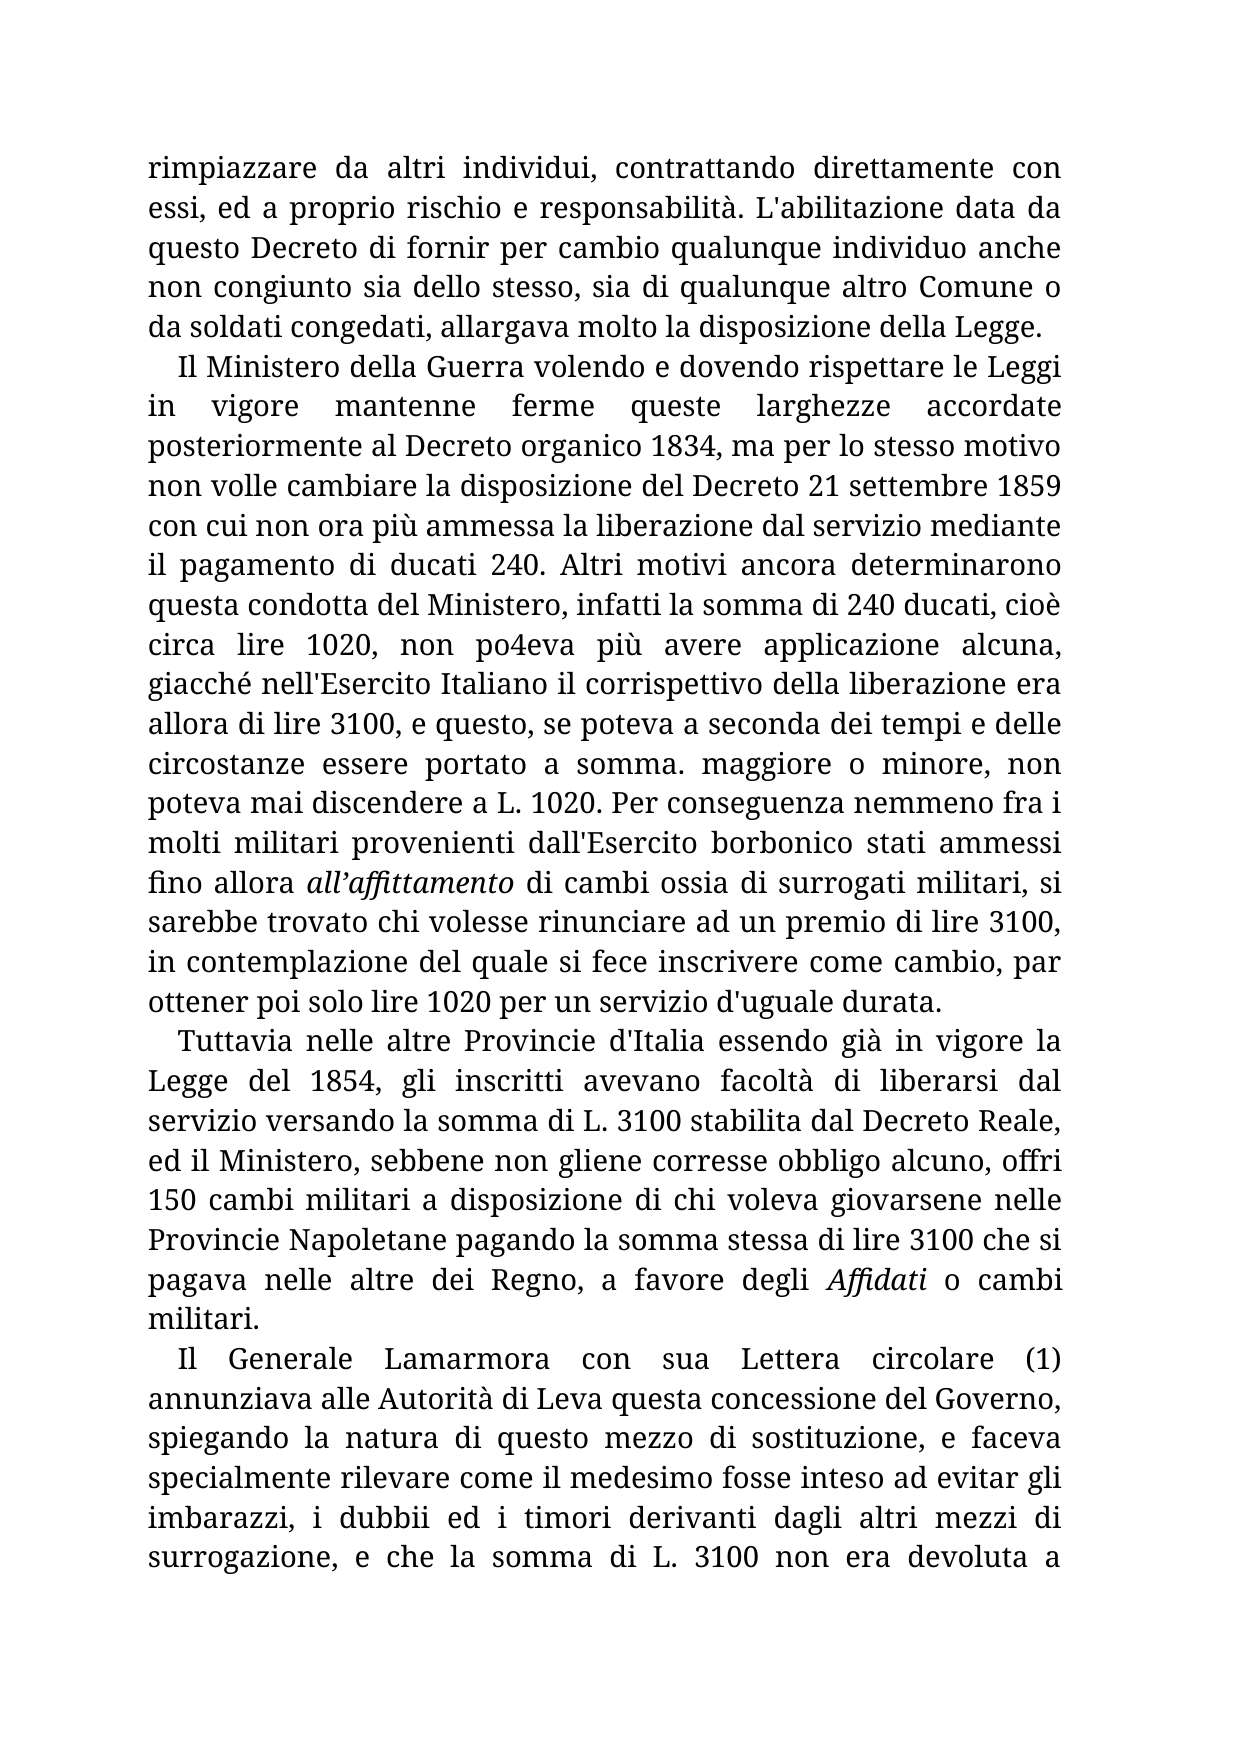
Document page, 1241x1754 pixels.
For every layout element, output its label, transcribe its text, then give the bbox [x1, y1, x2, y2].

text rimpiazzare da altri individui, contrattando direttamente con essi, ed a proprio rischio e responsabilità. L'abilitazione data da questo Decreto di fornir per cambio qualunque individuo anche non congiunto sia dello stesso, sia di qualunque altro Comune o da soldati congedati, allargava molto la disposizione della Legge. [148, 148, 1063, 346]
text Tuttavia nelle altre Provincie d'Italia essendo già in vigore la Legge del 1854, gli inscritti avevano facoltà di liberarsi dal servizio versando la somma di L. 3100 stabilita dal Decreto Reale, ed il Ministero, sebbene non gliene corresse obbligo alcuno, offri 150 cambi militari a disposizione di chi voleva giovarsene nelle Provincie Napoletane pagando la somma stessa di lire 3100 che si pagava nelle altre dei Regno, a favore degli Affidati o cambi militari. [148, 1021, 1063, 1338]
text Il Generale Lamarmora con sua Lettera circolare (1) annunziava alle Autorità di Leva questa concessione del Governo, spiegando la natura di questo mezzo di sostituzione, e faceva specialmente rilevare come il medesimo fosse inteso ad evitar gli imbarazzi, i dubbii ed i timori derivanti dagli altri mezzi di surrogazione, e che la somma di L. 3100 non era devoluta a [148, 1338, 1063, 1576]
text Il Ministero della Guerra volendo e dovendo rispettare le Leggi in vigore mantenne ferme queste larghezze accordate posteriormente al Decreto organico 1834, ma per lo stesso motivo non volle cambiare la disposizione del Decreto 21 settembre 1859 con cui non ora più ammessa la liberazione dal servizio mediante il pagamento di ducati 240. Altri motivi ancora determinarono questa condotta del Ministero, infatti la somma di 240 ducati, cioè circa lire 1020, non po4eva più avere applicazione alcuna, giacché nell'Esercito Italiano il corrispettivo della liberazione era allora di lire 3100, e questo, se poteva a seconda dei tempi e delle circostanze essere portato a somma. maggiore o minore, non poteva mai discendere a L. 1020. Per conseguenza nemmeno fra i molti militari provenienti dall'Esercito borbonico stati ammessi fino allora all’affittamento di cambi ossia di surrogati militari, si sarebbe trovato chi volesse rinunciare ad un premio di lire 3100, in contemplazione del quale si fece inscrivere come cambio, par ottener poi solo lire 1020 per un servizio d'uguale durata. [148, 346, 1063, 1021]
